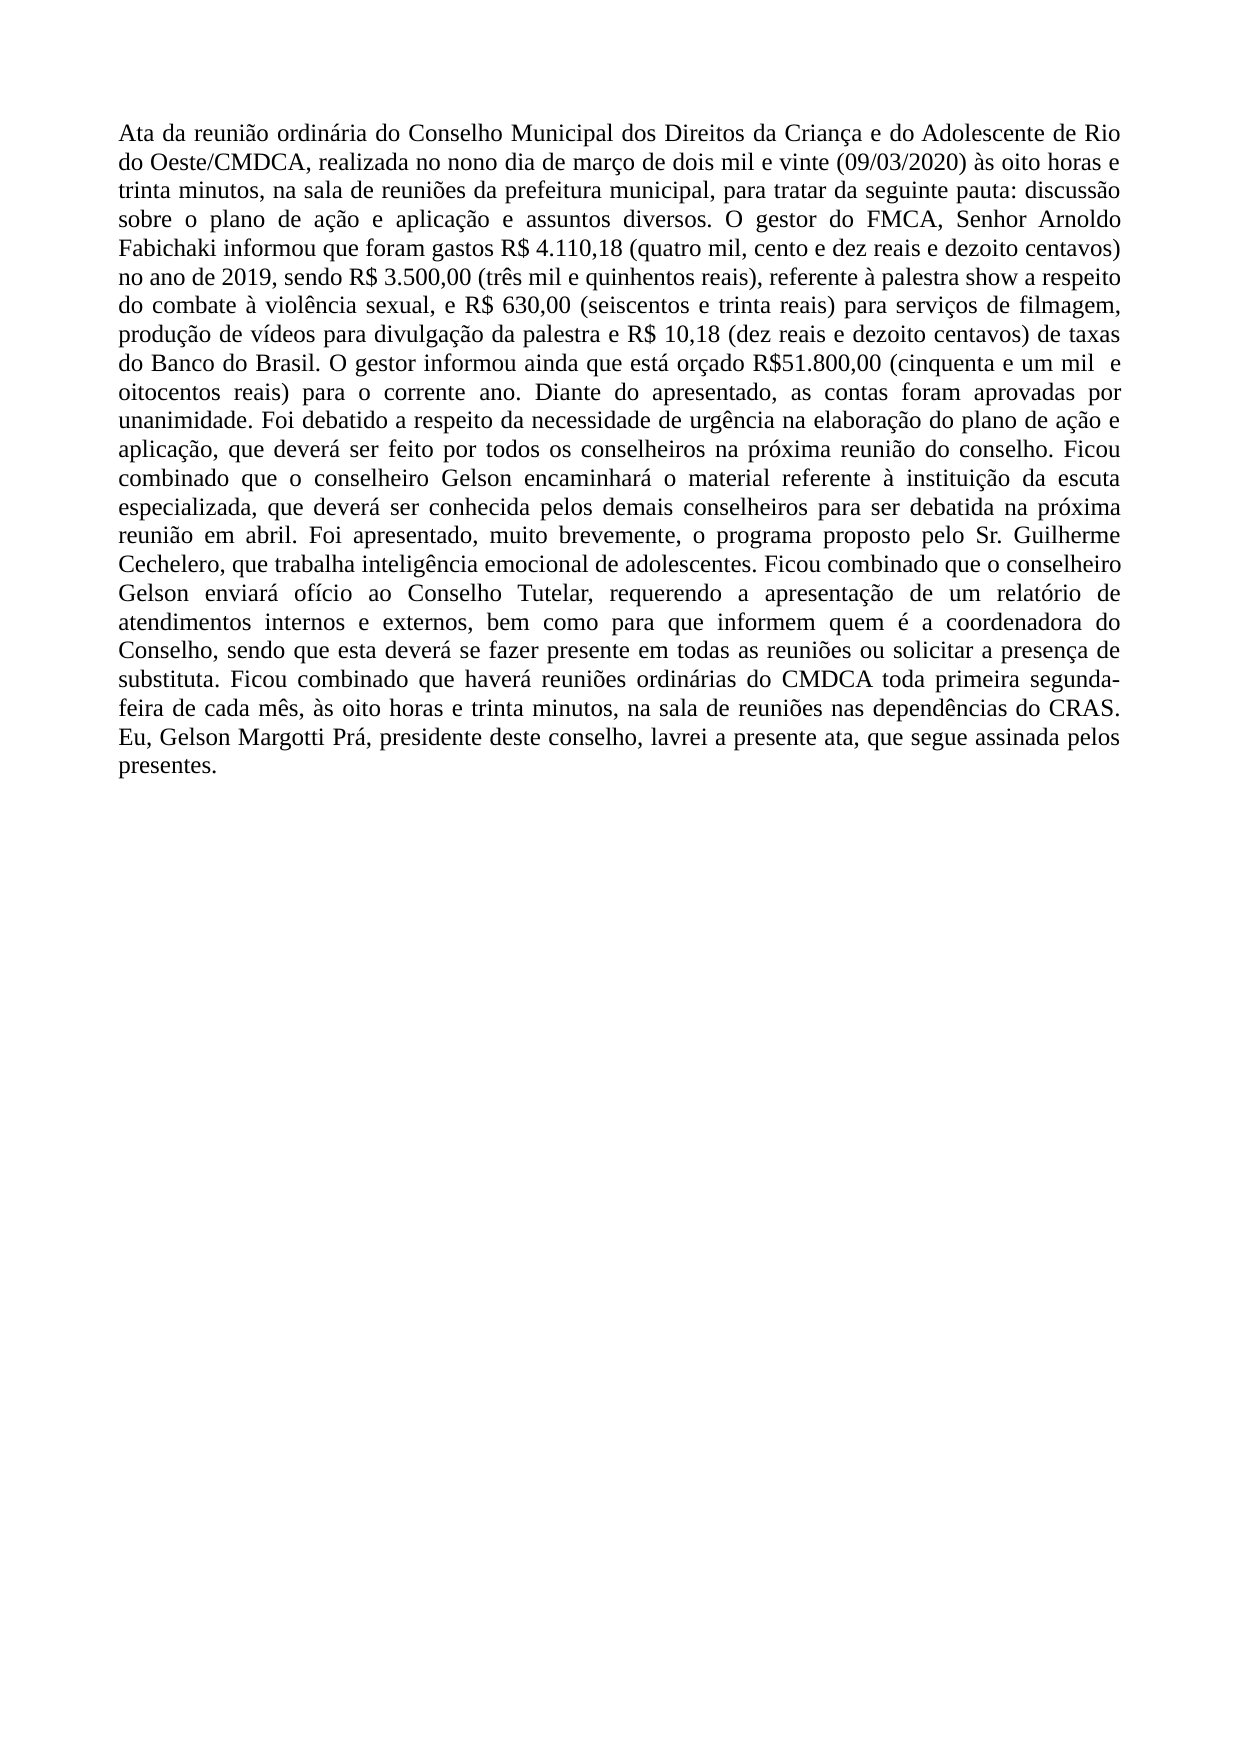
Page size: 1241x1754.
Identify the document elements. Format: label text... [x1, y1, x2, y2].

text Ata da reunião ordinária do Conselho Municipal dos Direitos da Criança e do Adolescente de Rio do Oeste/CMDCA, realizada no nono dia de março de dois mil e vinte (09/03/2020) às oito horas e trinta minutos, na sala de reuniões da prefeitura municipal, para tratar da seguinte pauta: discussão sobre o plano de ação e aplicação e assuntos diversos. O gestor do FMCA, Senhor Arnoldo Fabichaki informou que foram gastos R$ 4.110,18 (quatro mil, cento e dez reais e dezoito centavos) no ano de 2019, sendo R$ 3.500,00 (três mil e quinhentos reais), referente à palestra show a respeito do combate à violência sexual, e R$ 630,00 (seiscentos e trinta reais) para serviços de filmagem, produção de vídeos para divulgação da palestra e R$ 10,18 (dez reais e dezoito centavos) de taxas do Banco do Brasil. O gestor informou ainda que está orçado R$51.800,00 (cinquenta e um mil e oitocentos reais) para o corrente ano. Diante do apresentado, as contas foram aprovadas por unanimidade. Foi debatido a respeito da necessidade de urgência na elaboração do plano de ação e aplicação, que deverá ser feito por todos os conselheiros na próxima reunião do conselho. Ficou combinado que o conselheiro Gelson encaminhará o material referente à instituição da escuta especializada, que deverá ser conhecida pelos demais conselheiros para ser debatida na próxima reunião em abril. Foi apresentado, muito brevemente, o programa proposto pelo Sr. Guilherme Cechelero, que trabalha inteligência emocional de adolescentes. Ficou combinado que o conselheiro Gelson enviará ofício ao Conselho Tutelar, requerendo a apresentação de um relatório de atendimentos internos e externos, bem como para que informem quem é a coordenadora do Conselho, sendo que esta deverá se fazer presente em todas as reuniões ou solicitar a presença de substituta. Ficou combinado que haverá reuniões ordinárias do CMDCA toda primeira segunda-feira de cada mês, às oito horas e trinta minutos, na sala de reuniões nas dependências do CRAS. Eu, Gelson Margotti Prá, presidente deste conselho, lavrei a presente ata, que segue assinada pelos presentes. [118, 118, 1122, 779]
